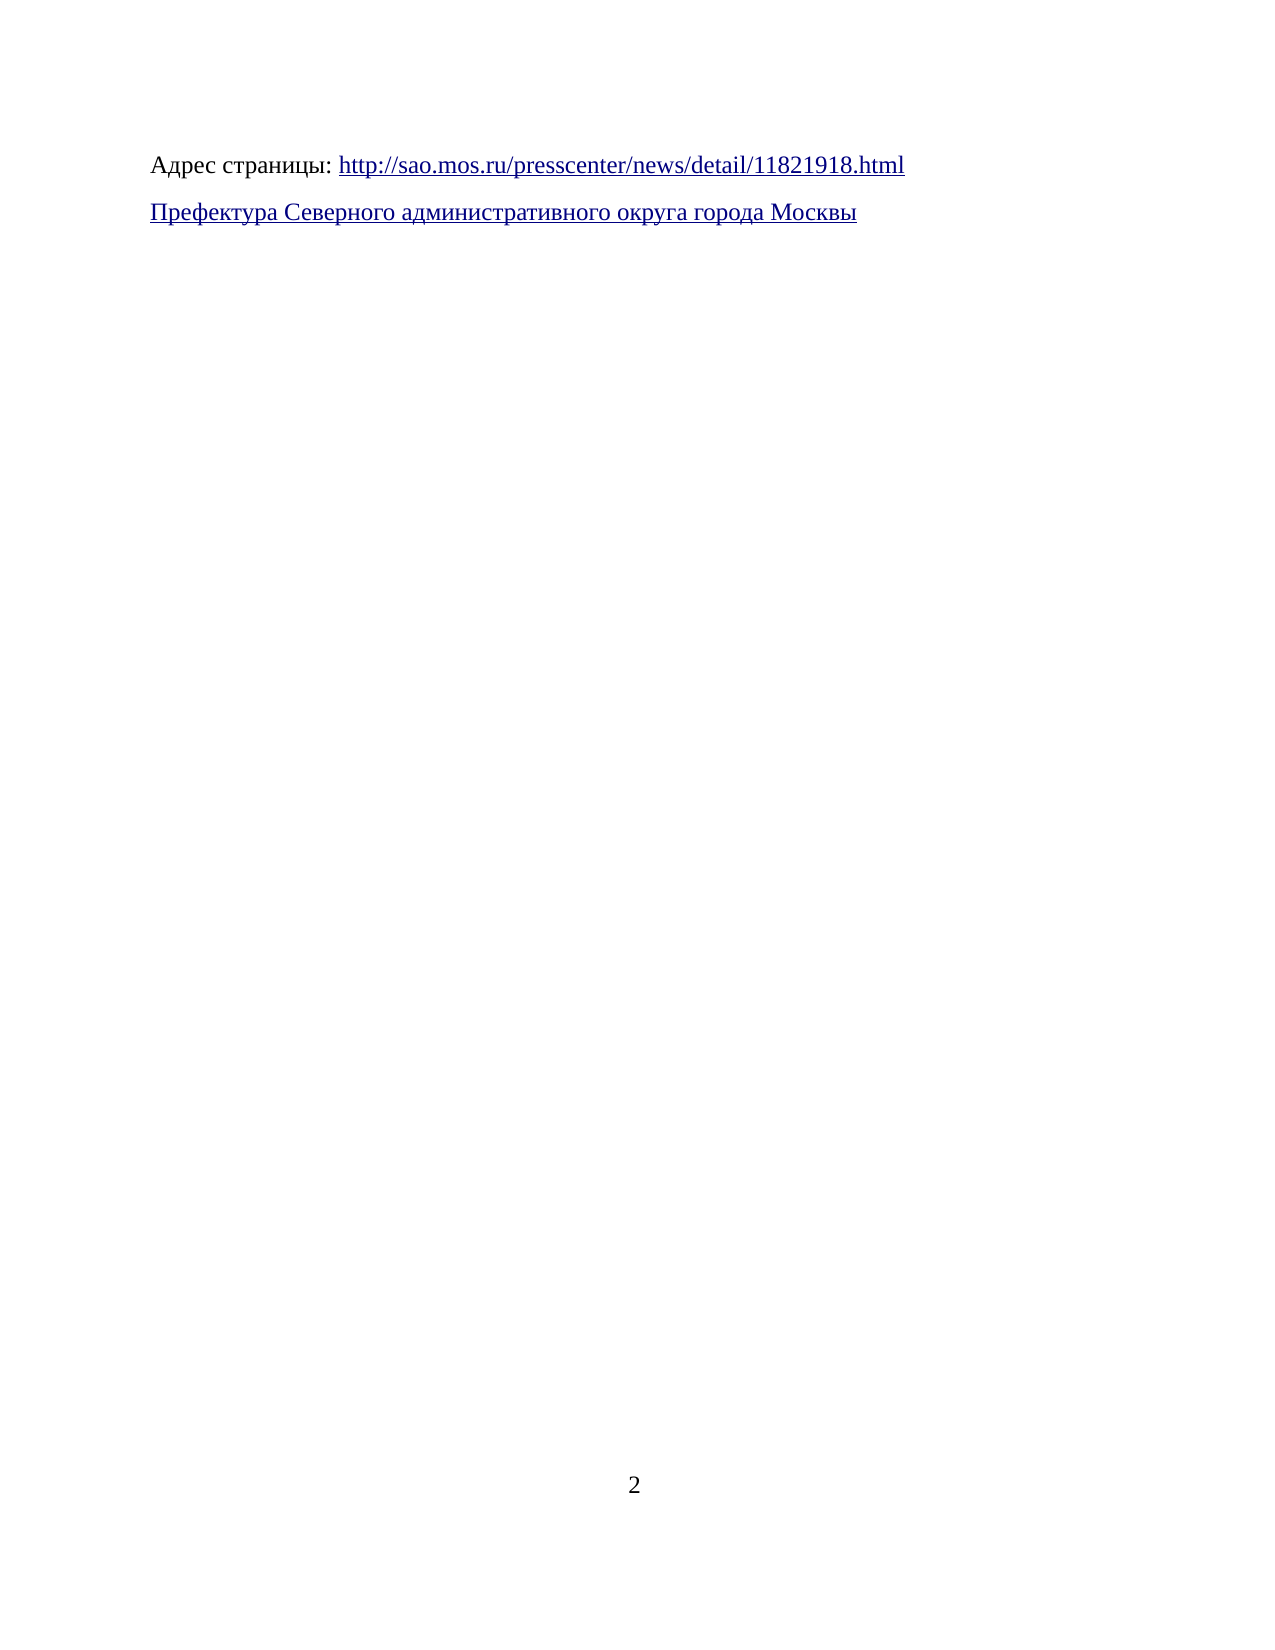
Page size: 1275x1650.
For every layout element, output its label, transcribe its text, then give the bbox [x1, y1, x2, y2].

text Префектура Северного административного округа города Москвы [150, 197, 1125, 225]
text Адрес страницы: http://sao.mos.ru/presscenter/news/detail/11821918.html [150, 150, 1125, 179]
